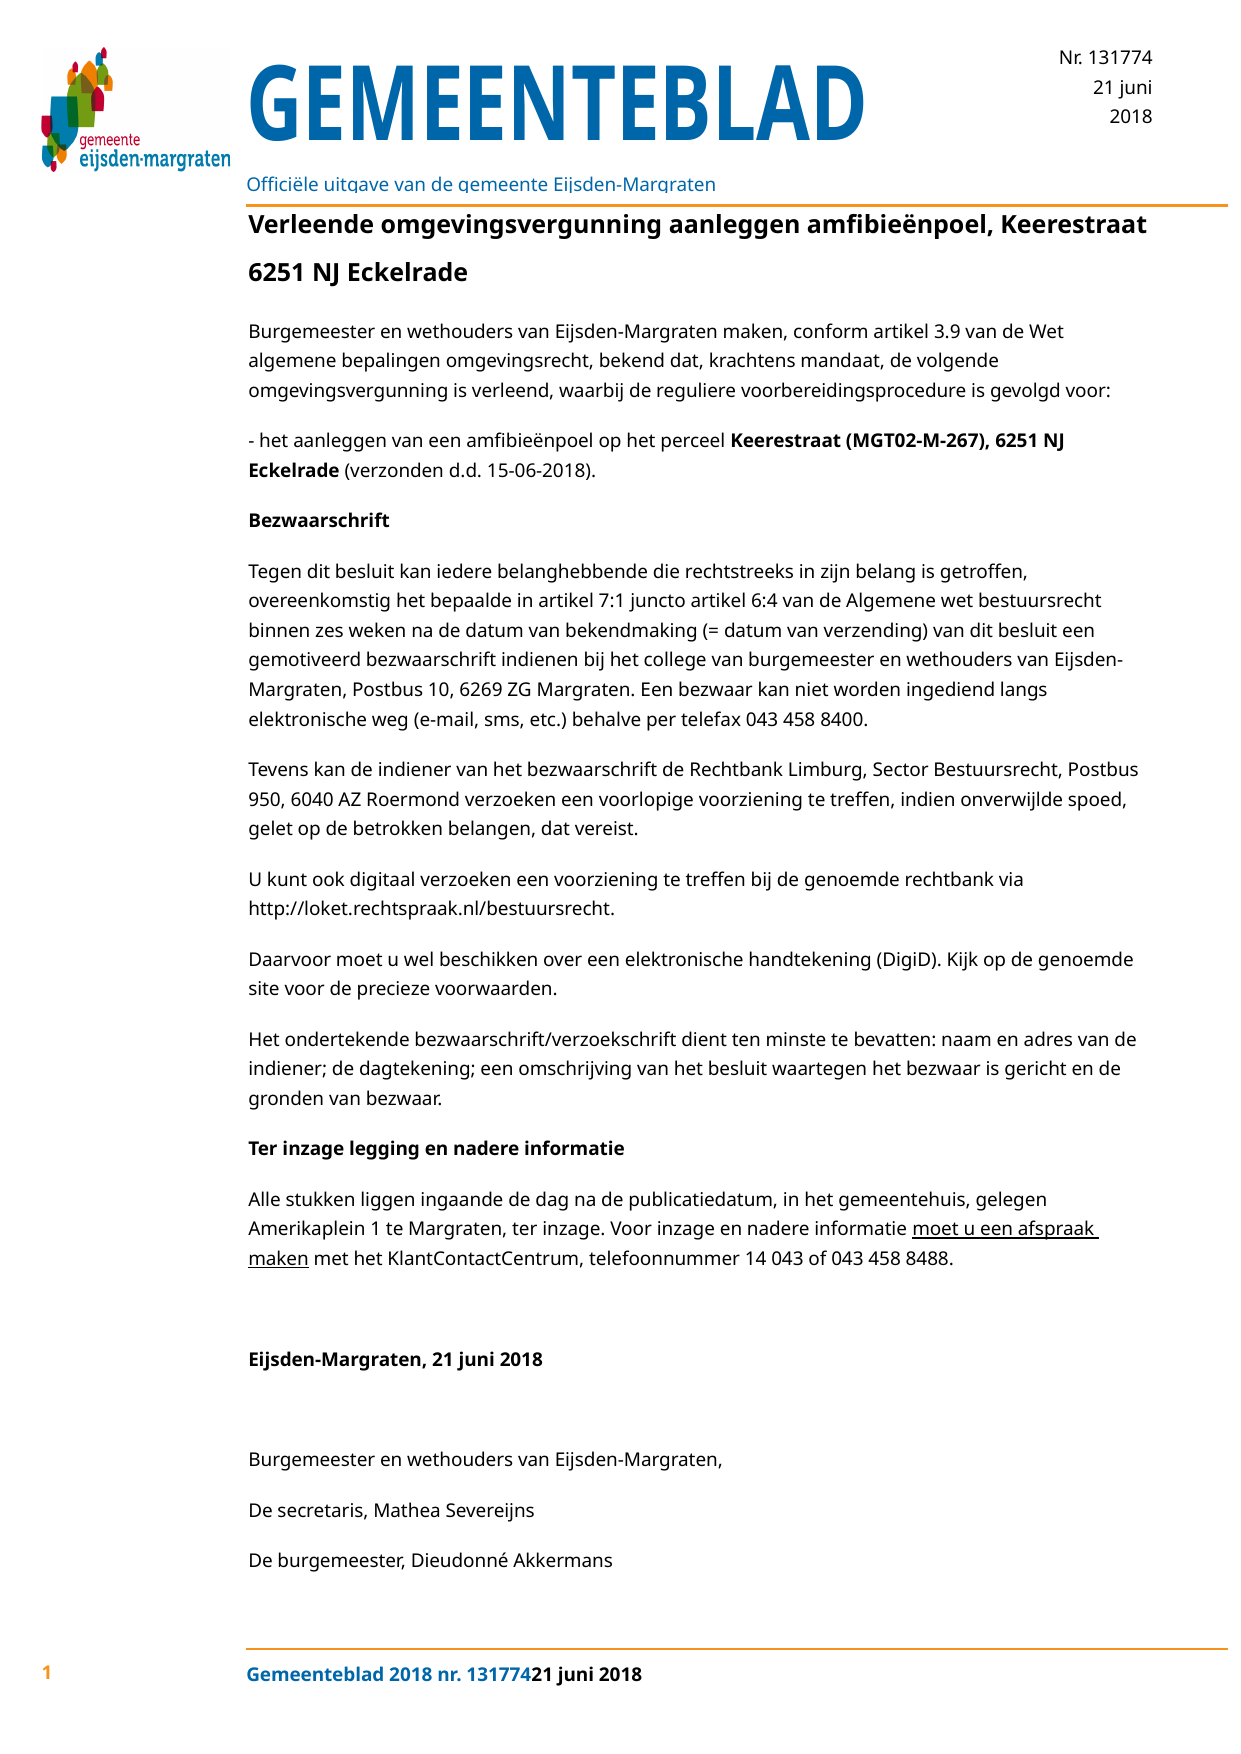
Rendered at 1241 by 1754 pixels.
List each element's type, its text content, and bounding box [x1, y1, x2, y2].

text Ter inzage legging en nadere informatie [248, 1135, 1152, 1161]
text U kunt ook digitaal verzoeken een voorziening te treffen bij de genoemde rechtbank via http://loket.rechtspraak.nl/bestuursrecht. [248, 866, 1152, 921]
text - het aanleggen van een amfibieënpoel op het perceel Keerestraat (MGT02-M-267), 6251 NJ Eckelrade (verzonden d.d. 15-06-2018). [248, 427, 1152, 483]
text Tevens kan de indiener van het bezwaarschrift de Rechtbank Limburg, Sector Bestuursrecht, Postbus 950, 6040 AZ Roermond verzoeken een voorlopige voorziening te treffen, indien onverwijlde spoed, gelet op de betrokken belangen, dat vereist. [248, 756, 1152, 841]
text Tegen dit besluit kan iedere belanghebbende die rechtstreeks in zijn belang is getroffen, overeenkomstig het bepaalde in artikel 7:1 juncto artikel 6:4 van de Algemene wet bestuursrecht binnen zes weken na de datum van bekendmaking (= datum van verzending) van dit besluit een gemotiveerd bezwaarschrift indienen bij het college van burgemeester en wethouders van Eijsden-Margraten, Postbus 10, 6269 ZG Margraten. Een bezwaar kan niet worden ingediend langs elektronische weg (e-mail, sms, etc.) behalve per telefax 043 458 8400. [248, 558, 1152, 732]
text Eijsden-Margraten, 21 juni 2018 [248, 1346, 1152, 1372]
text Burgemeester en wethouders van Eijsden-Margraten, [248, 1447, 1152, 1472]
text Bezwaarschrift [248, 507, 1152, 533]
text De secretaris, Mathea Severeijns [248, 1497, 1152, 1523]
text Alle stukken liggen ingaande de dag na de publicatiedatum, in het gemeentehuis, gelegen Amerikaplein 1 te Margraten, ter inzage. Voor inzage en nadere informatie moet u een afspraak maken met het KlantContactCentrum, telefoonnummer 14 043 of 043 458 8488. [248, 1186, 1152, 1271]
picture [41, 47, 231, 172]
text Daarvoor moet u wel beschikken over een elektronische handtekening (DigiD). Kijk op de genoemde site voor de precieze voorwaarden. [248, 946, 1152, 1001]
text De burgemeester, Dieudonné Akkermans [248, 1547, 1152, 1573]
text Verleende omgevingsvergunning aanleggen amfibieënpoel, Keerestraat 6251 NJ Eckelrade [248, 207, 1152, 288]
text Burgemeester en wethouders van Eijsden-Margraten maken, conform artikel 3.9 van de Wet algemene bepalingen omgevingsrecht, bekend dat, krachtens mandaat, de volgende omgevingsvergunning is verleend, waarbij de reguliere voorbereidingsprocedure is gevolgd voor: [248, 318, 1152, 403]
text Het ondertekende bezwaarschrift/verzoekschrift dient ten minste te bevatten: naam en adres van de indiener; de dagtekening; een omschrijving van het besluit waartegen het bezwaar is gericht en de gronden van bezwaar. [248, 1026, 1152, 1111]
